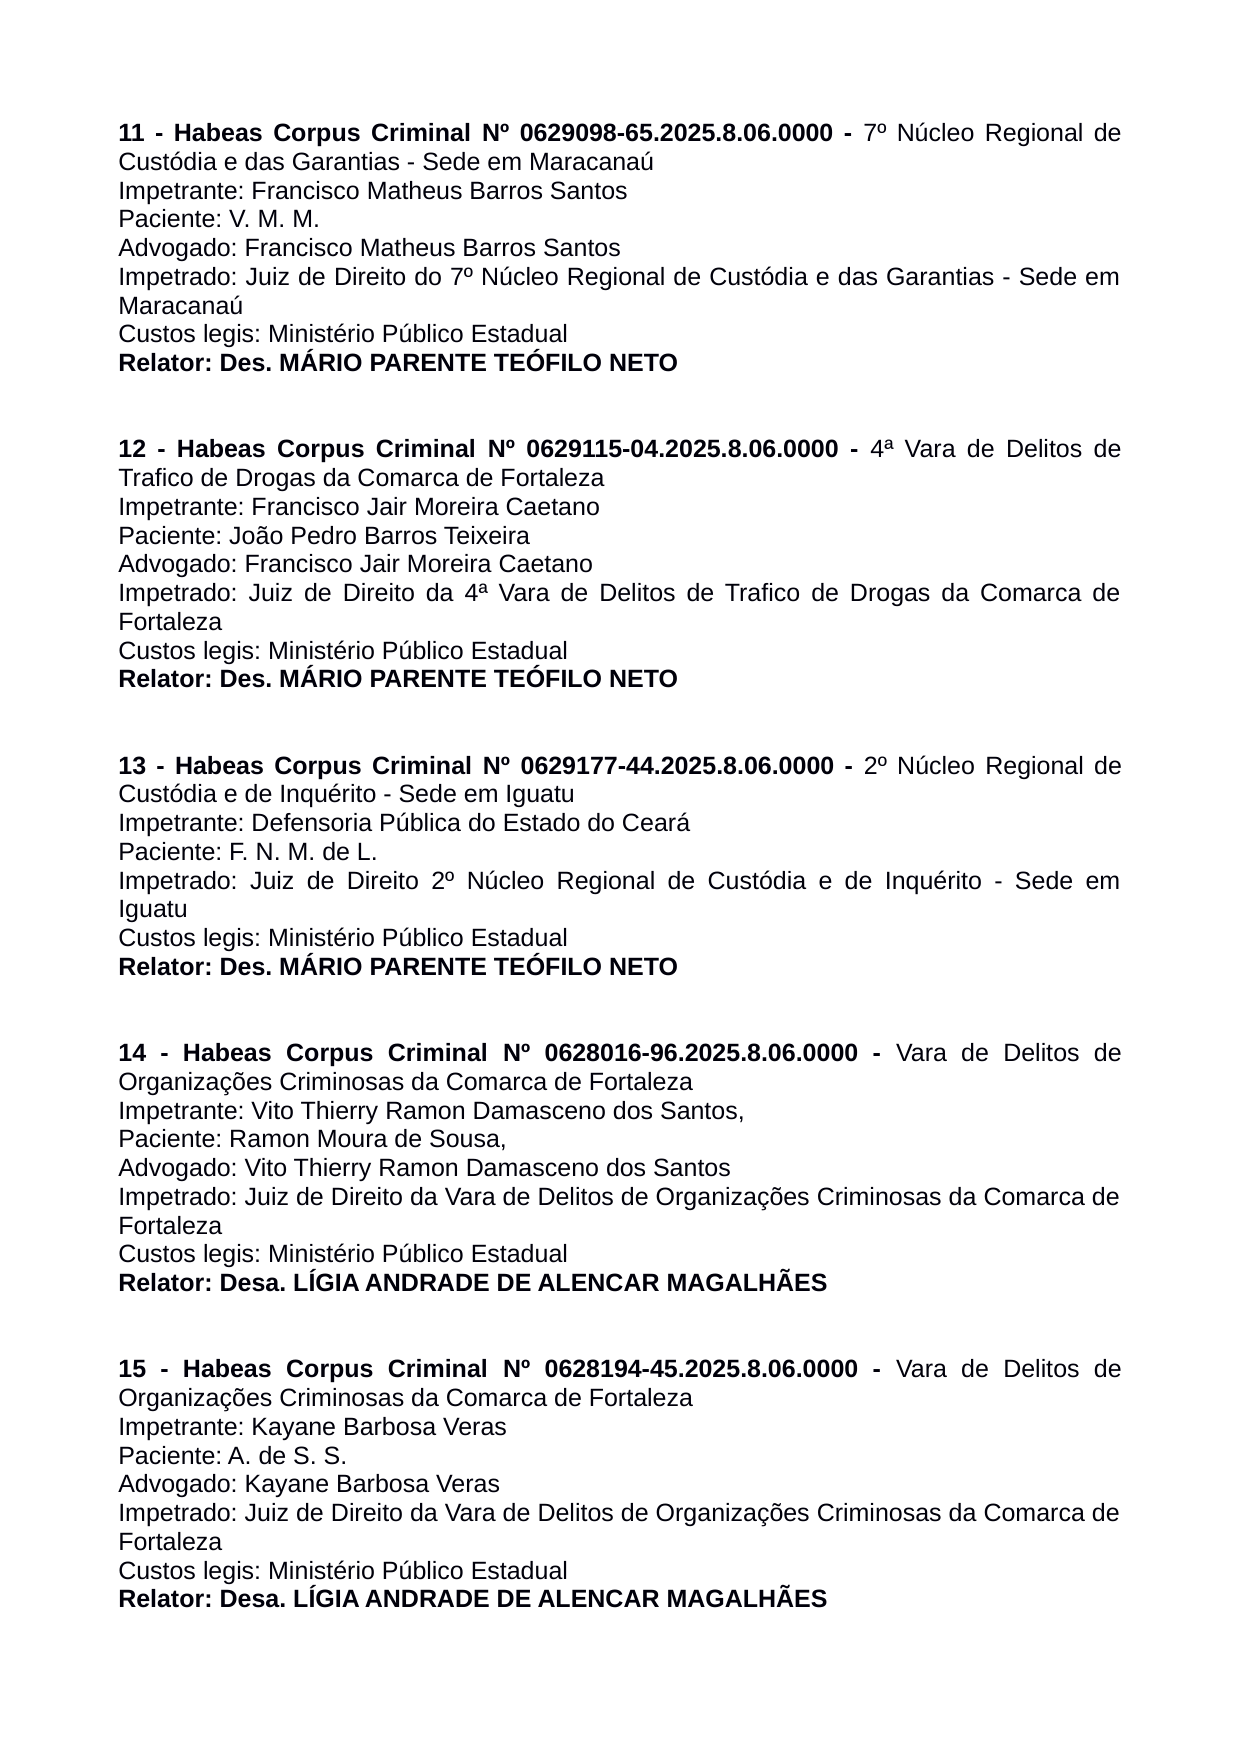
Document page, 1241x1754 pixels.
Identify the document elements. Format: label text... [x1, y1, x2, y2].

text Custos legis: Ministério Público Estadual [118, 1239, 1122, 1268]
text Impetrante: Defensoria Pública do Estado do Ceará [118, 808, 1122, 837]
text Impetrado: Juiz de Direito do 7º Núcleo Regional de Custódia e das Garantias - Sede em Maracanaú [118, 262, 1122, 319]
text 11 - Habeas Corpus Criminal Nº 0629098-65.2025.8.06.0000 - 7º Núcleo Regional de Custódia e das Garantias - Sede em Maracanaú [118, 118, 1122, 176]
text Impetrado: Juiz de Direito da Vara de Delitos de Organizações Criminosas da Comarca de Fortaleza [118, 1182, 1122, 1239]
text 12 - Habeas Corpus Criminal Nº 0629115-04.2025.8.06.0000 - 4ª Vara de Delitos de Trafico de Drogas da Comarca de Fortaleza [118, 434, 1122, 492]
text Custos legis: Ministério Público Estadual [118, 636, 1122, 664]
text Relator: Des. MÁRIO PARENTE TEÓFILO NETO [118, 952, 1122, 981]
text 15 - Habeas Corpus Criminal Nº 0628194-45.2025.8.06.0000 - Vara de Delitos de Organizações Criminosas da Comarca de Fortaleza [118, 1354, 1122, 1412]
text Relator: Desa. LÍGIA ANDRADE DE ALENCAR MAGALHÃES [118, 1268, 1122, 1297]
text Impetrado: Juiz de Direito da Vara de Delitos de Organizações Criminosas da Comarca de Fortaleza [118, 1498, 1122, 1556]
text Relator: Desa. LÍGIA ANDRADE DE ALENCAR MAGALHÃES [118, 1584, 1122, 1613]
text Custos legis: Ministério Público Estadual [118, 319, 1122, 348]
text Relator: Des. MÁRIO PARENTE TEÓFILO NETO [118, 664, 1122, 693]
text Impetrante: Kayane Barbosa Veras [118, 1412, 1122, 1441]
text Custos legis: Ministério Público Estadual [118, 1556, 1122, 1584]
text Paciente: V. M. M. [118, 204, 1122, 233]
text 14 - Habeas Corpus Criminal Nº 0628016-96.2025.8.06.0000 - Vara de Delitos de Organizações Criminosas da Comarca de Fortaleza [118, 1038, 1122, 1096]
text Impetrado: Juiz de Direito 2º Núcleo Regional de Custódia e de Inquérito - Sede em Iguatu [118, 866, 1122, 923]
text Custos legis: Ministério Público Estadual [118, 923, 1122, 952]
text Impetrante: Vito Thierry Ramon Damasceno dos Santos, [118, 1096, 1122, 1124]
text Advogado: Francisco Matheus Barros Santos [118, 233, 1122, 262]
text Paciente: A. de S. S. [118, 1441, 1122, 1469]
text Advogado: Vito Thierry Ramon Damasceno dos Santos [118, 1153, 1122, 1182]
text Impetrante: Francisco Jair Moreira Caetano [118, 492, 1122, 521]
text Advogado: Francisco Jair Moreira Caetano [118, 549, 1122, 578]
text Paciente: F. N. M. de L. [118, 837, 1122, 866]
text Impetrado: Juiz de Direito da 4ª Vara de Delitos de Trafico de Drogas da Comarca de Fortaleza [118, 578, 1122, 636]
text Paciente: João Pedro Barros Teixeira [118, 521, 1122, 549]
text Advogado: Kayane Barbosa Veras [118, 1469, 1122, 1498]
text Relator: Des. MÁRIO PARENTE TEÓFILO NETO [118, 348, 1122, 377]
text Impetrante: Francisco Matheus Barros Santos [118, 176, 1122, 204]
text Paciente: Ramon Moura de Sousa, [118, 1124, 1122, 1153]
text 13 - Habeas Corpus Criminal Nº 0629177-44.2025.8.06.0000 - 2º Núcleo Regional de Custódia e de Inquérito - Sede em Iguatu [118, 751, 1122, 808]
